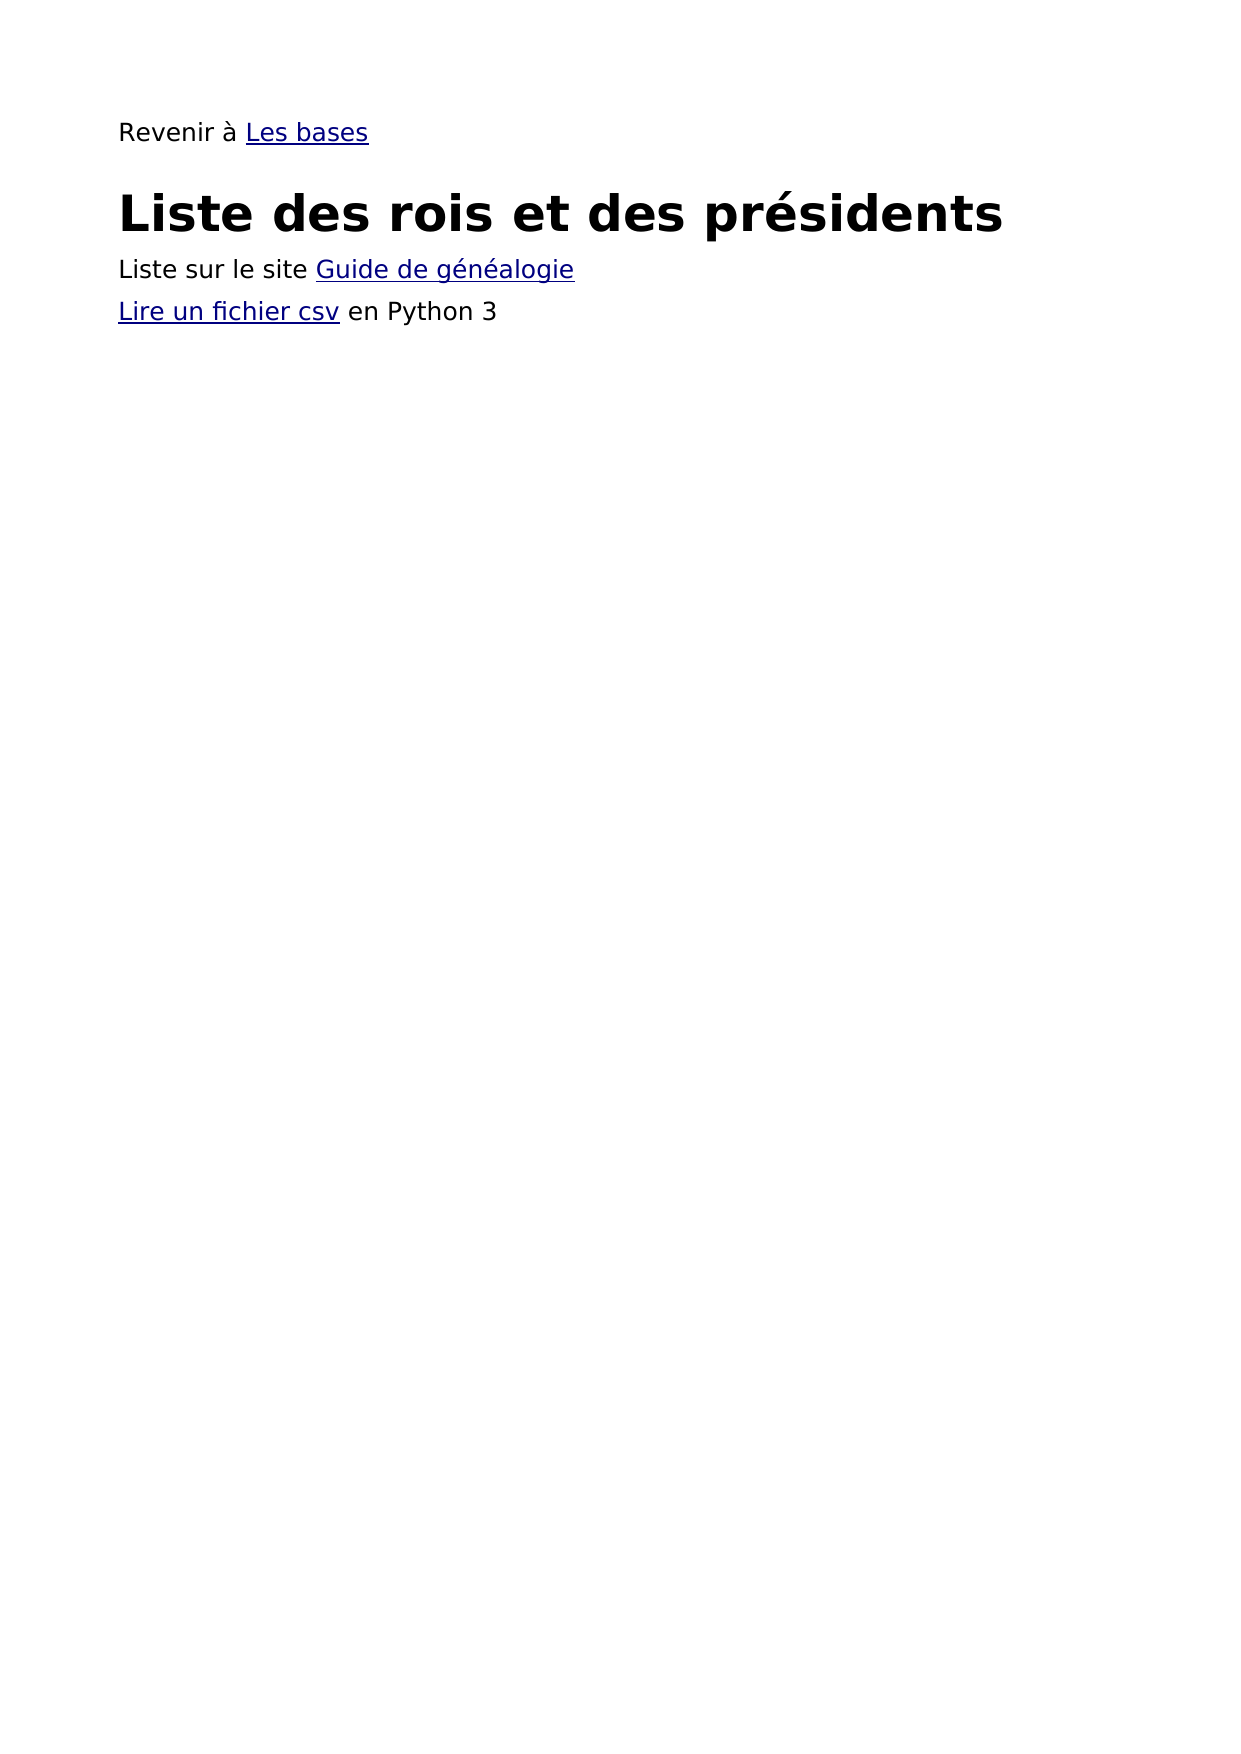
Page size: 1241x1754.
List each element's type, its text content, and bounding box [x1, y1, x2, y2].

text Revenir à Les bases [118, 118, 1122, 147]
text Liste sur le site Guide de généalogie [118, 256, 1122, 285]
text Lire un fichier csv en Python 3 [118, 297, 1122, 326]
subtitle Liste des rois et des présidents [118, 185, 1122, 243]
